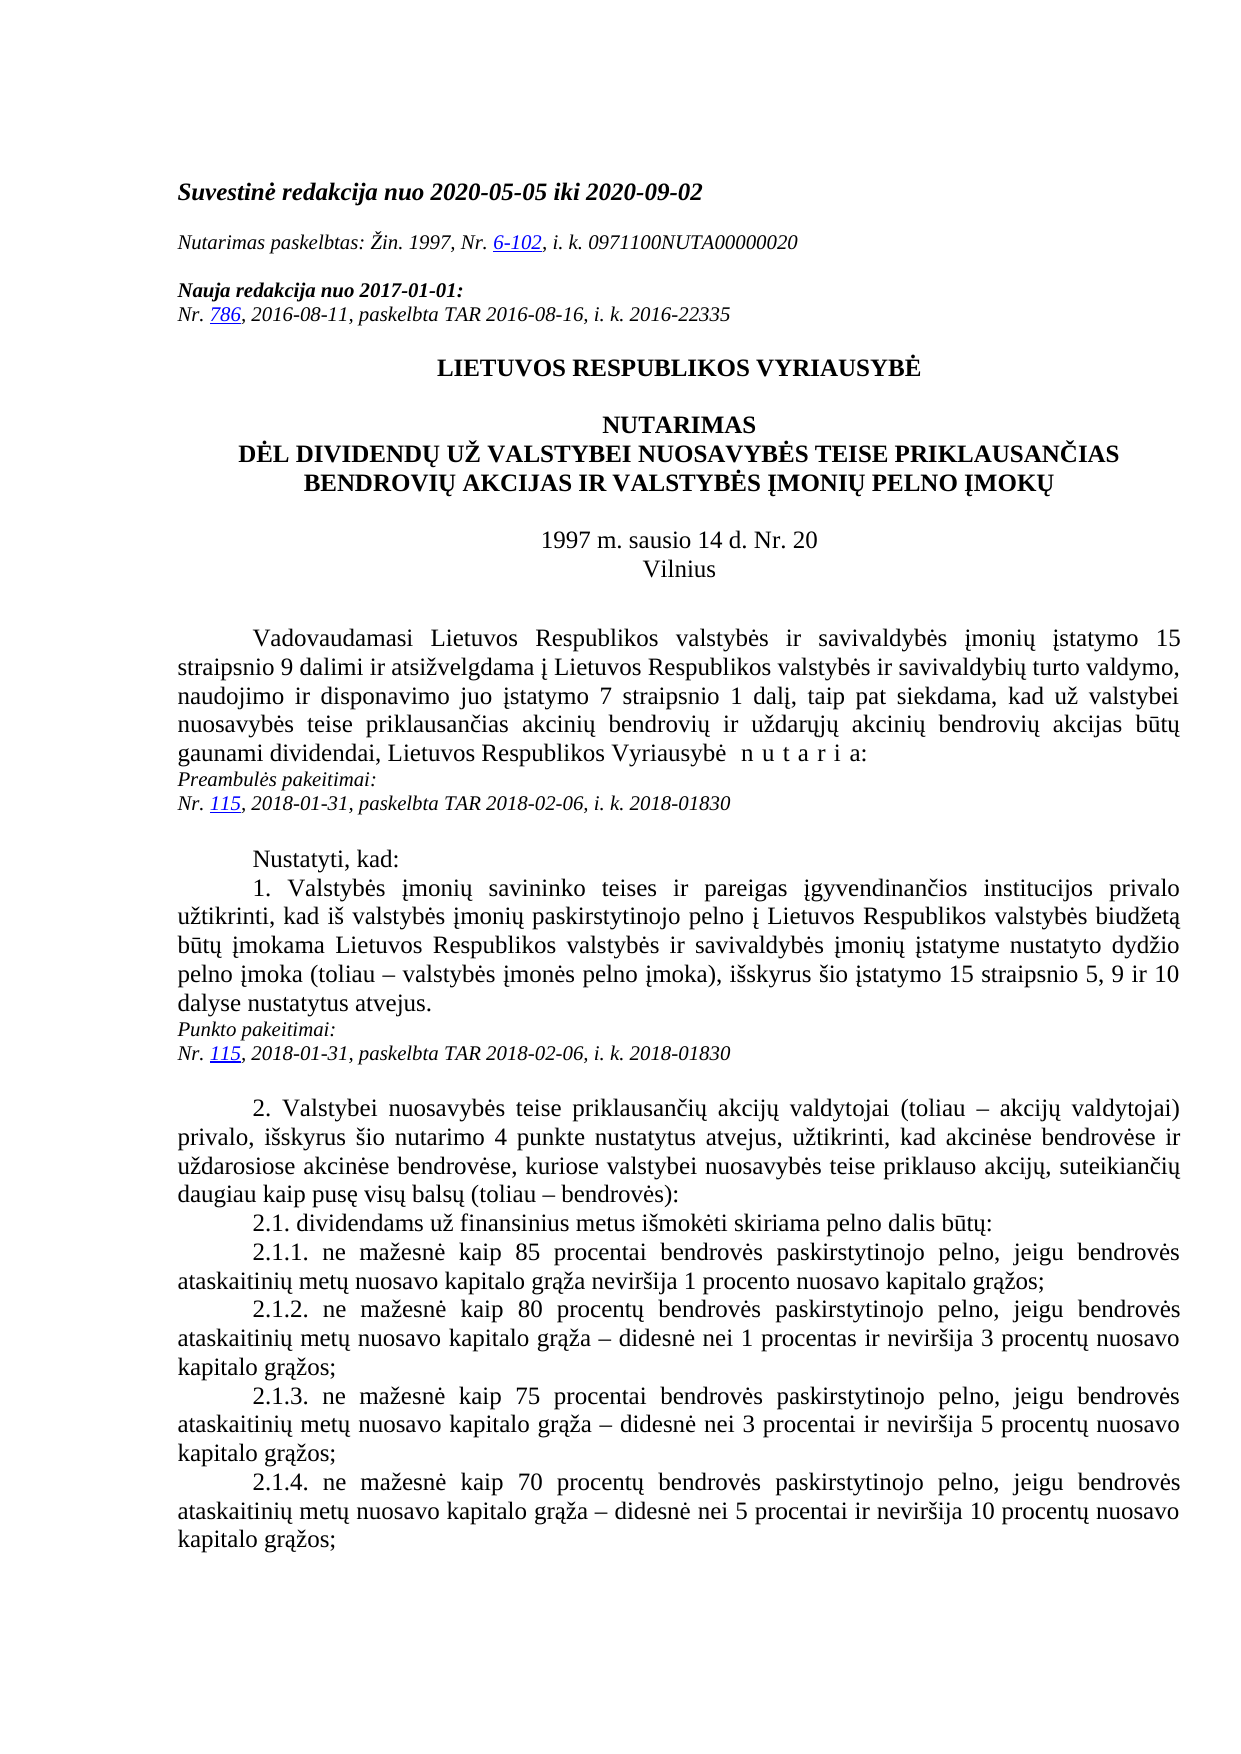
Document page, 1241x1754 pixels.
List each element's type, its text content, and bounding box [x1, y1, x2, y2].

text 2.1.2. ne mažesnė kaip 80 procentų bendrovės paskirstytinojo pelno, jeigu bendrovės ataskaitinių metų nuosavo kapitalo grąža – didesnė nei 1 procentas ir neviršija 3 procentų nuosavo kapitalo grąžos; [177, 1294, 1181, 1381]
text 2. Valstybei nuosavybės teise priklausančių akcijų valdytojai (toliau – akcijų valdytojai) privalo, išskyrus šio nutarimo 4 punkte nustatytus atvejus, užtikrinti, kad akcinėse bendrovėse ir uždarosiose akcinėse bendrovėse, kuriose valstybei nuosavybės teise priklauso akcijų, suteikiančių daugiau kaip pusę visų balsų (toliau – bendrovės): [177, 1093, 1181, 1208]
text 2.1.1. ne mažesnė kaip 85 procentai bendrovės paskirstytinojo pelno, jeigu bendrovės ataskaitinių metų nuosavo kapitalo grąža neviršija 1 procento nuosavo kapitalo grąžos; [177, 1237, 1181, 1294]
text Nr. 786, 2016-08-11, paskelbta TAR 2016-08-16, i. k. 2016-22335 [177, 302, 1181, 326]
text Suvestinė redakcija nuo 2020-05-05 iki 2020-09-02 [177, 177, 1181, 206]
text DĖL DIVIDENDŲ UŽ VALSTYBEI NUOSAVYBĖS TEISE PRIKLAUSANČIAS BENDROVIŲ AKCIJAS IR VALSTYBĖS ĮMONIŲ PELNO ĮMOKŲ [177, 439, 1181, 496]
text Nauja redakcija nuo 2017-01-01: [177, 278, 1181, 302]
text LIETUVOS RESPUBLIKOS VYRIAUSYBĖ [177, 353, 1181, 381]
text Nutarimas paskelbtas: Žin. 1997, Nr. 6-102, i. k. 0971100NUTA00000020 [177, 230, 1181, 254]
text 1. Valstybės įmonių savininko teises ir pareigas įgyvendinančios institucijos privalo užtikrinti, kad iš valstybės įmonių paskirstytinojo pelno į Lietuvos Respublikos valstybės biudžetą būtų įmokama Lietuvos Respublikos valstybės ir savivaldybės įmonių įstatyme nustatyto dydžio pelno įmoka (toliau – valstybės įmonės pelno įmoka), išskyrus šio įstatymo 15 straipsnio 5, 9 ir 10 dalyse nustatytus atvejus. [177, 873, 1181, 1016]
text Vadovaudamasi Lietuvos Respublikos valstybės ir savivaldybės įmonių įstatymo 15 straipsnio 9 dalimi ir atsižvelgdama į Lietuvos Respublikos valstybės ir savivaldybių turto valdymo, naudojimo ir disponavimo juo įstatymo 7 straipsnio 1 dalį, taip pat siekdama, kad už valstybei nuosavybės teise priklausančias akcinių bendrovių ir uždarųjų akcinių bendrovių akcijas būtų gaunami dividendai, Lietuvos Respublikos Vyriausybė nutaria: [177, 623, 1181, 767]
text NUTARIMAS [177, 410, 1181, 439]
text 1997 m. sausio 14 d. Nr. 20 [177, 525, 1181, 554]
text Nr. 115, 2018-01-31, paskelbta TAR 2018-02-06, i. k. 2018-01830 [177, 1041, 1181, 1064]
text 2.1.3. ne mažesnė kaip 75 procentai bendrovės paskirstytinojo pelno, jeigu bendrovės ataskaitinių metų nuosavo kapitalo grąža – didesnė nei 3 procentai ir neviršija 5 procentų nuosavo kapitalo grąžos; [177, 1381, 1181, 1467]
text Vilnius [177, 554, 1181, 583]
text 2.1.4. ne mažesnė kaip 70 procentų bendrovės paskirstytinojo pelno, jeigu bendrovės ataskaitinių metų nuosavo kapitalo grąža – didesnė nei 5 procentai ir neviršija 10 procentų nuosavo kapitalo grąžos; [177, 1467, 1181, 1553]
text Preambulės pakeitimai: [177, 767, 1181, 791]
text Nustatyti, kad: [177, 844, 1181, 873]
text Punkto pakeitimai: [177, 1016, 1181, 1041]
text 2.1. dividendams už finansinius metus išmokėti skiriama pelno dalis būtų: [177, 1208, 1181, 1237]
text Nr. 115, 2018-01-31, paskelbta TAR 2018-02-06, i. k. 2018-01830 [177, 791, 1181, 815]
